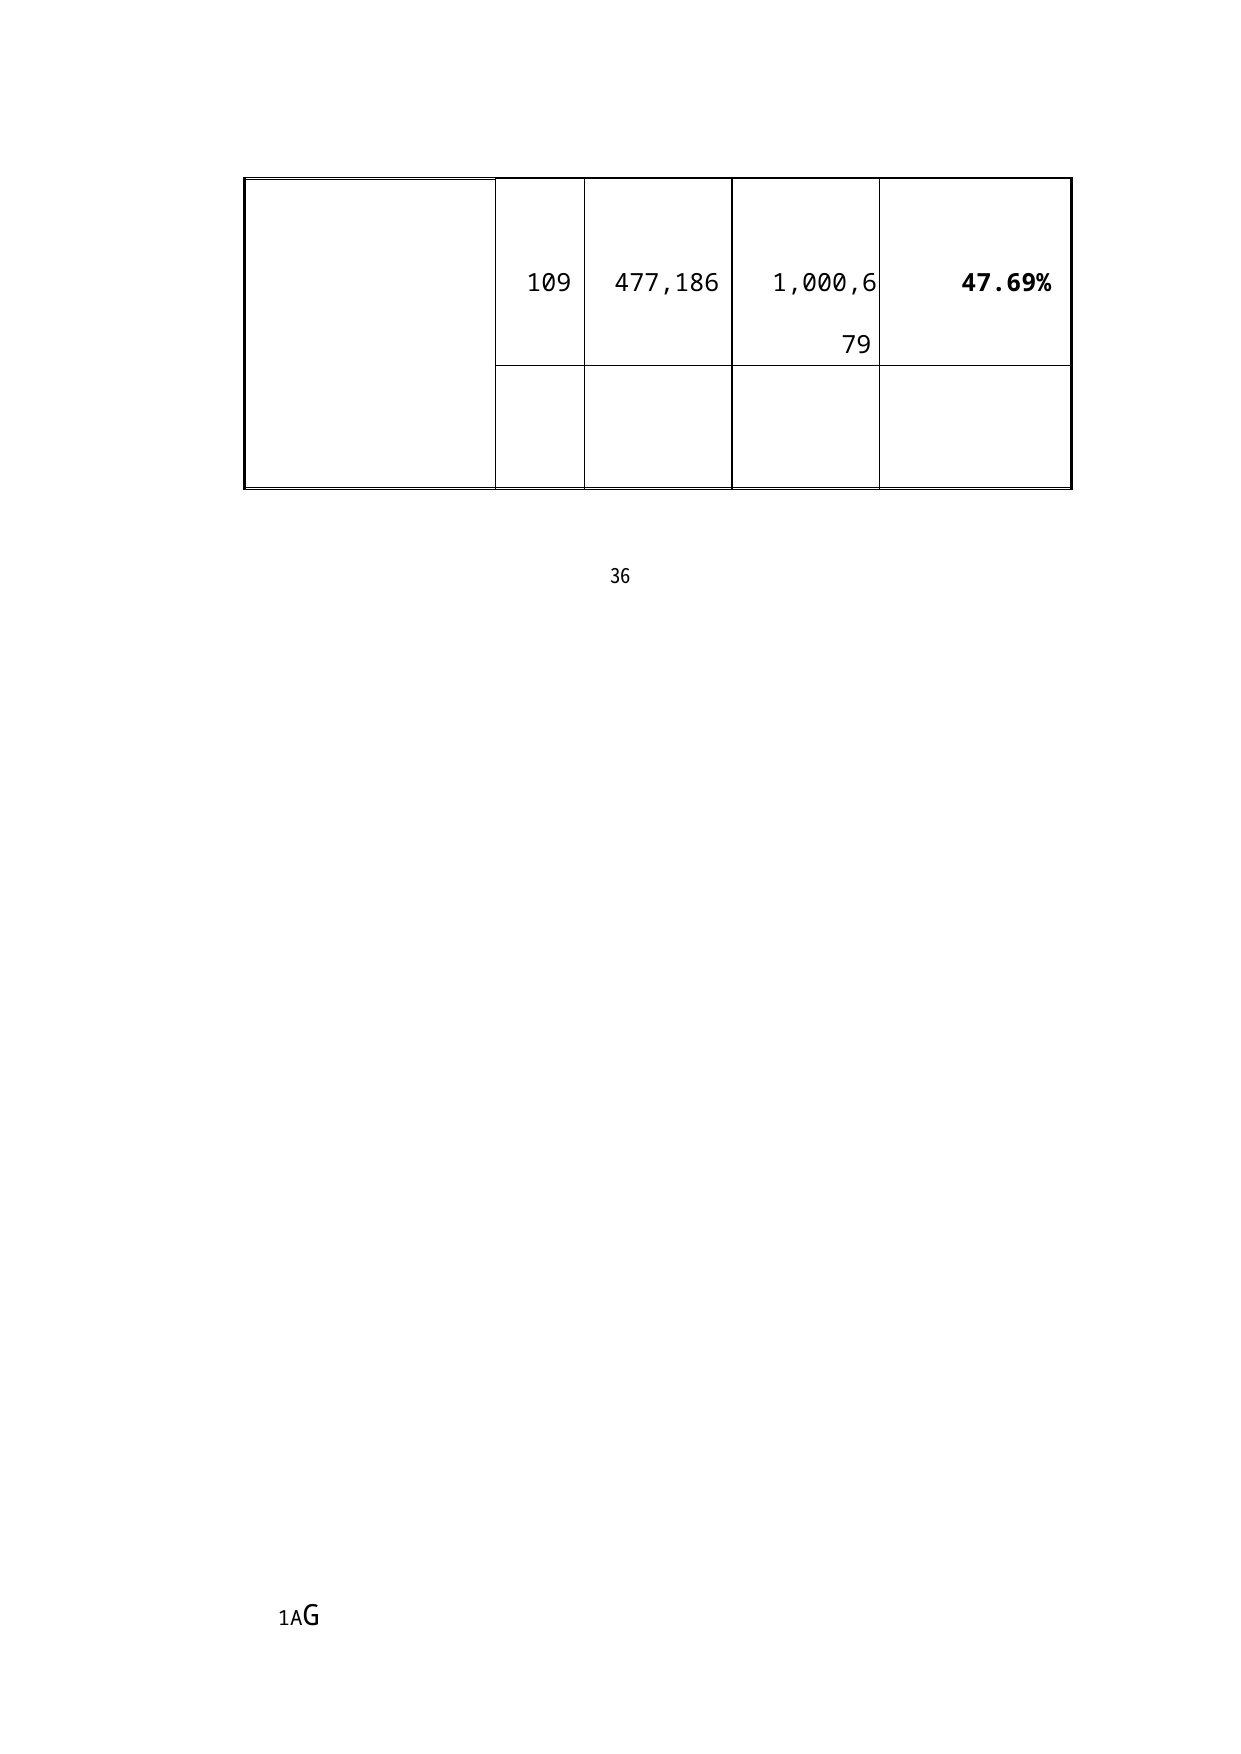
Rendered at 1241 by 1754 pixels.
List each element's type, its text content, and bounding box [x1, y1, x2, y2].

table_cell [585, 366, 731, 487]
table_cell 109 [496, 179, 584, 365]
table_cell [246, 180, 495, 487]
table_cell 47.69% [880, 179, 1070, 365]
table_cell [733, 366, 879, 487]
table_cell [880, 366, 1070, 487]
table_cell 477,186 [585, 179, 731, 365]
table_cell 1,000,679 [733, 179, 879, 365]
table_cell [496, 366, 584, 487]
